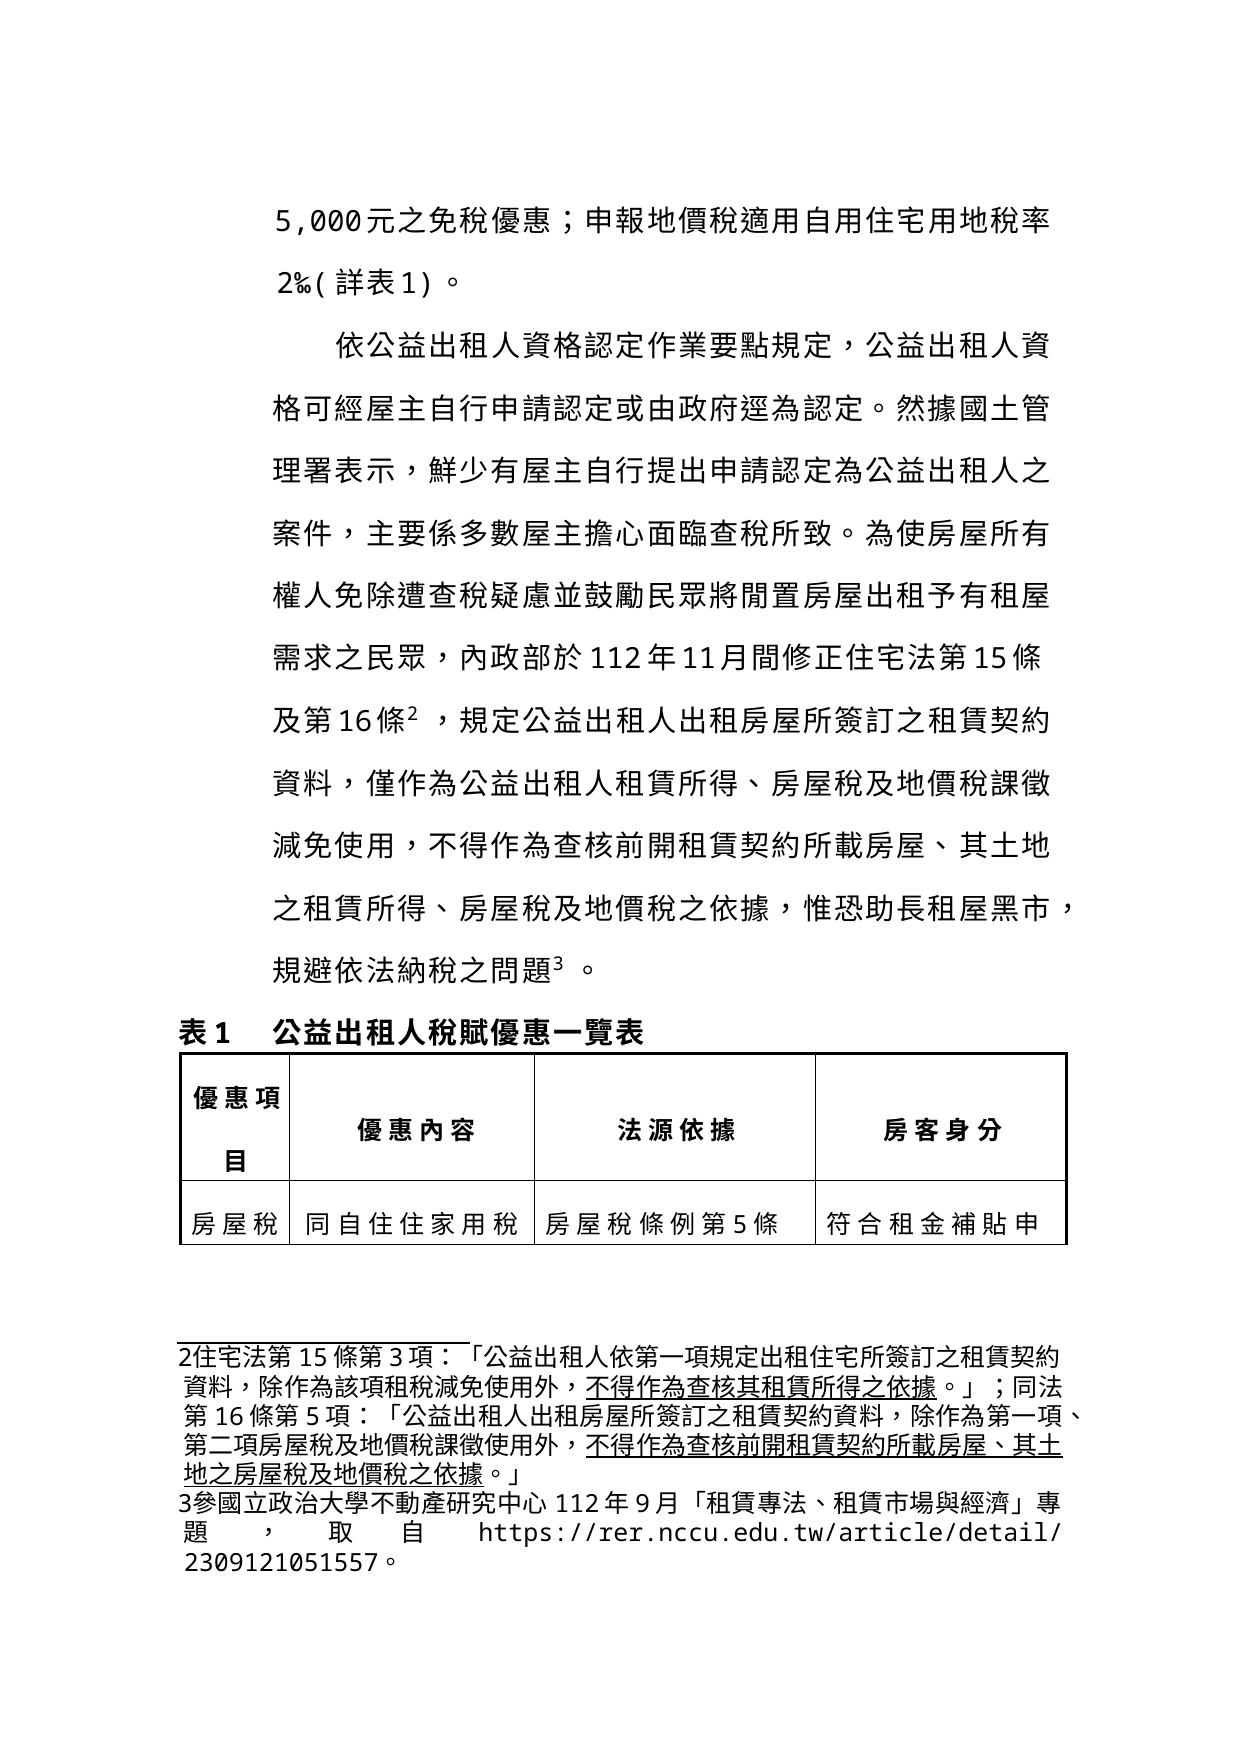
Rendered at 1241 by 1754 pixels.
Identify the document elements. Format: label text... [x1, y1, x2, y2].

table_header 優惠項目 [182, 1055, 289, 1180]
text 參國立政治大學不動產研究中心112年9月「租賃專法、租賃市場與經濟」專題，取自https://rer.nccu.edu.tw/article/detail/2309121051557。 [177, 1489, 1063, 1577]
table_header 法源依據 [535, 1055, 815, 1180]
text 表1 公益出租人稅賦優惠一覽表 [177, 990, 1063, 1052]
table_cell 同自住住家用稅 [290, 1181, 534, 1244]
table_header 優惠內容 [290, 1055, 534, 1180]
text 住宅法第15條第3項：「公益出租人依第一項規定出租住宅所簽訂之租賃契約資料，除作為該項租稅減免使用外，不得作為查核其租賃所得之依據。」；同法第16條第5項：「公益出租人出租房屋所簽訂之租賃契約資料，除作為第一項、第二項房屋稅及地價稅課徵使用外，不得作為查核前開租賃契約所載房屋、其土地之房屋稅及地價稅之依據。」 [177, 1343, 1063, 1489]
table_header 房客身分 [816, 1055, 1065, 1180]
table_cell 符合租金補貼申 [816, 1181, 1065, 1244]
table_cell 房屋稅條例第5條 [535, 1181, 815, 1244]
text 依住宅法第3條第3款規定略以，公益出租人係指住宅所有權人或房屋稅納稅義務人將房屋出租予符合租金補貼申請資格或經社會福利團體轉租符合租金補貼申請資格，經地方主管機關認定者。為提高住宅所有權人提供住宅出租予經濟或社會弱勢戶，依規定將提供經認定為公益出租人者稅賦優惠，其中申報房屋稅適用自住住家用稅率1.2%；申報綜合所得稅享有每屋每月租金收入最高1萬5,000元之免稅優惠；申報地價稅適用自用住宅用地稅率2‰(詳表1)。 [266, 177, 1063, 302]
table_cell 房屋稅 [182, 1181, 289, 1244]
text 依公益出租人資格認定作業要點規定，公益出租人資格可經屋主自行申請認定或由政府逕為認定。然據國土管理署表示，鮮少有屋主自行提出申請認定為公益出租人之案件，主要係多數屋主擔心面臨查稅所致。為使房屋所有權人免除遭查稅疑慮並鼓勵民眾將閒置房屋出租予有租屋需求之民眾，內政部於112年11月間修正住宅法第15條及第16條，規定公益出租人出租房屋所簽訂之租賃契約資料，僅作為公益出租人租賃所得、房屋稅及地價稅課徵減免使用，不得作為查核前開租賃契約所載房屋、其土地之租賃所得、房屋稅及地價稅之依據，惟恐助長租屋黑市，規避依法納稅之問題。 [266, 302, 1063, 990]
